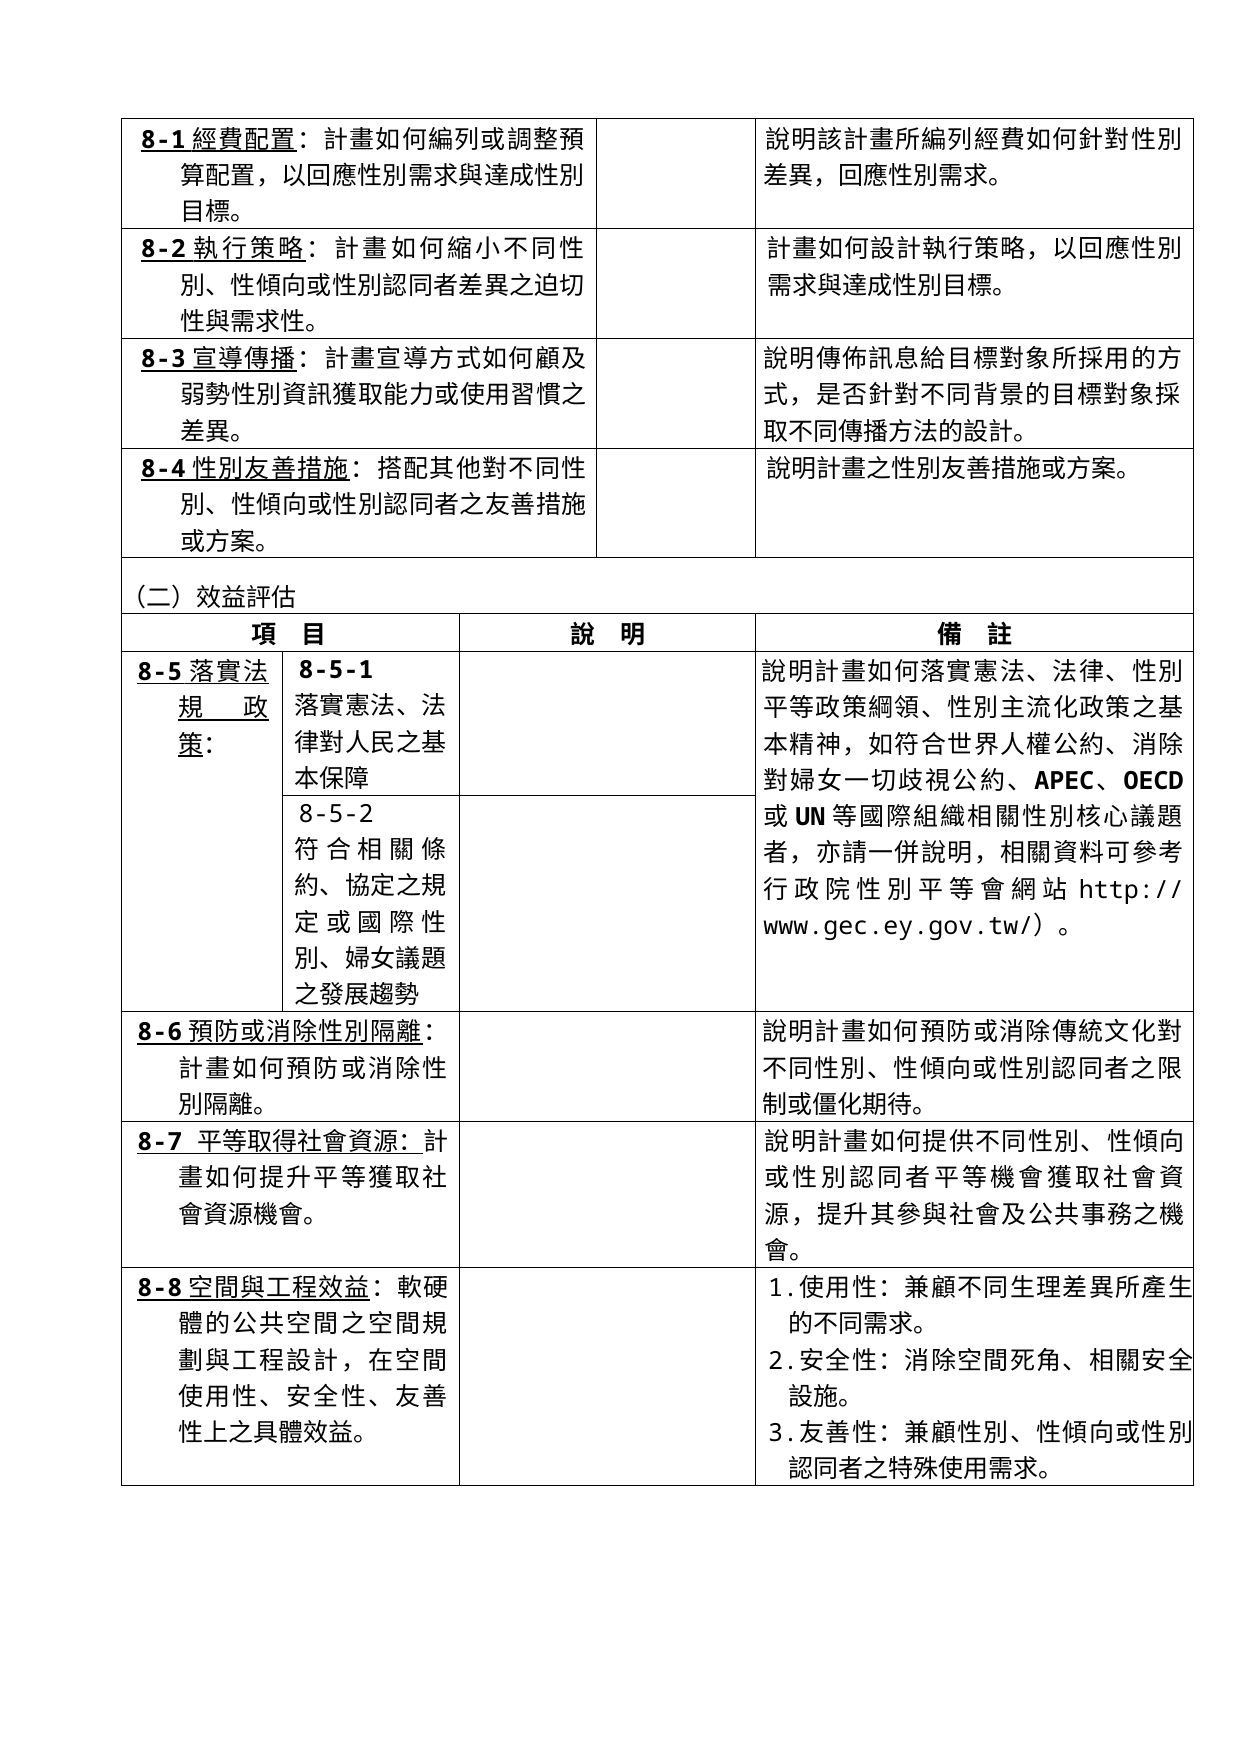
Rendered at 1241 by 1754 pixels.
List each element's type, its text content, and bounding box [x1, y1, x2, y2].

table_cell 8-5落實法規政策： [122, 652, 282, 1011]
table_cell 說明計畫如何提供不同性別、性傾向或性別認同者平等機會獲取社會資源，提升其參與社會及公共事務之機會。 [756, 1122, 1193, 1267]
table_cell 8-8空間與工程效益：軟硬體的公共空間之空間規劃與工程設計，在空間使用性、安全性、友善性上之具體效益。 [122, 1268, 459, 1485]
table_cell 8-6預防或消除性別隔離：計畫如何預防或消除性別隔離。 [122, 1012, 459, 1121]
table_cell [597, 449, 755, 557]
table_cell 8-2執行策略：計畫如何縮小不同性別、性傾向或性別認同者差異之迫切性與需求性。 [122, 229, 596, 338]
table_cell 說明計畫如何預防或消除傳統文化對不同性別、性傾向或性別認同者之限制或僵化期待。 [756, 1012, 1193, 1121]
table_cell （二）效益評估 [122, 558, 1193, 613]
table_cell [597, 119, 755, 228]
table_cell 1.使用性：兼顧不同生理差異所產生的不同需求。 2.安全性：消除空間死角、相關安全設施。 3.友善性：兼顧性別、性傾向或性別認同者之特殊使用需求。 [756, 1268, 1193, 1485]
table_cell 說明傳佈訊息給目標對象所採用的方式，是否針對不同背景的目標對象採取不同傳播方法的設計。 [756, 339, 1193, 447]
table_cell [597, 229, 755, 338]
table_cell 8-4性別友善措施：搭配其他對不同性別、性傾向或性別認同者之友善措施或方案。 [122, 449, 596, 557]
table_cell 8-1經費配置：計畫如何編列或調整預算配置，以回應性別需求與達成性別目標。 [122, 119, 596, 228]
table_cell [460, 652, 755, 794]
table_cell 8-3宣導傳播：計畫宣導方式如何顧及弱勢性別資訊獲取能力或使用習慣之差異。 [122, 339, 596, 447]
table_cell 項 目 [122, 614, 459, 651]
table_cell [460, 1122, 755, 1267]
table_cell 8-5-1 落實憲法、法律對人民之基本保障 [283, 652, 459, 794]
table_cell 說 明 [460, 614, 755, 651]
table_cell 備 註 [756, 614, 1193, 651]
table_cell 說明計畫之性別友善措施或方案。 [756, 449, 1193, 557]
table_cell 計畫如何設計執行策略，以回應性別需求與達成性別目標。 [756, 229, 1193, 338]
table_cell [460, 796, 755, 1011]
table_cell [460, 1012, 755, 1121]
table_cell 說明該計畫所編列經費如何針對性別差異，回應性別需求。 [756, 119, 1193, 228]
table_cell [460, 1268, 755, 1485]
table_cell 8-7 平等取得社會資源：計畫如何提升平等獲取社會資源機會。 [122, 1122, 459, 1267]
table_cell 8-5-2 符合相關條約、協定之規定或國際性別、婦女議題之發展趨勢 [283, 796, 459, 1011]
table_cell 說明計畫如何落實憲法、法律、性別平等政策綱領、性別主流化政策之基本精神，如符合世界人權公約、消除對婦女一切歧視公約、APEC、OECD或UN等國際組織相關性別核心議題者，亦請一併說明，相關資料可參考行政院性別平等會網站http://www.gec.ey.gov.tw/）。 [756, 652, 1193, 1011]
table_cell [597, 339, 755, 447]
